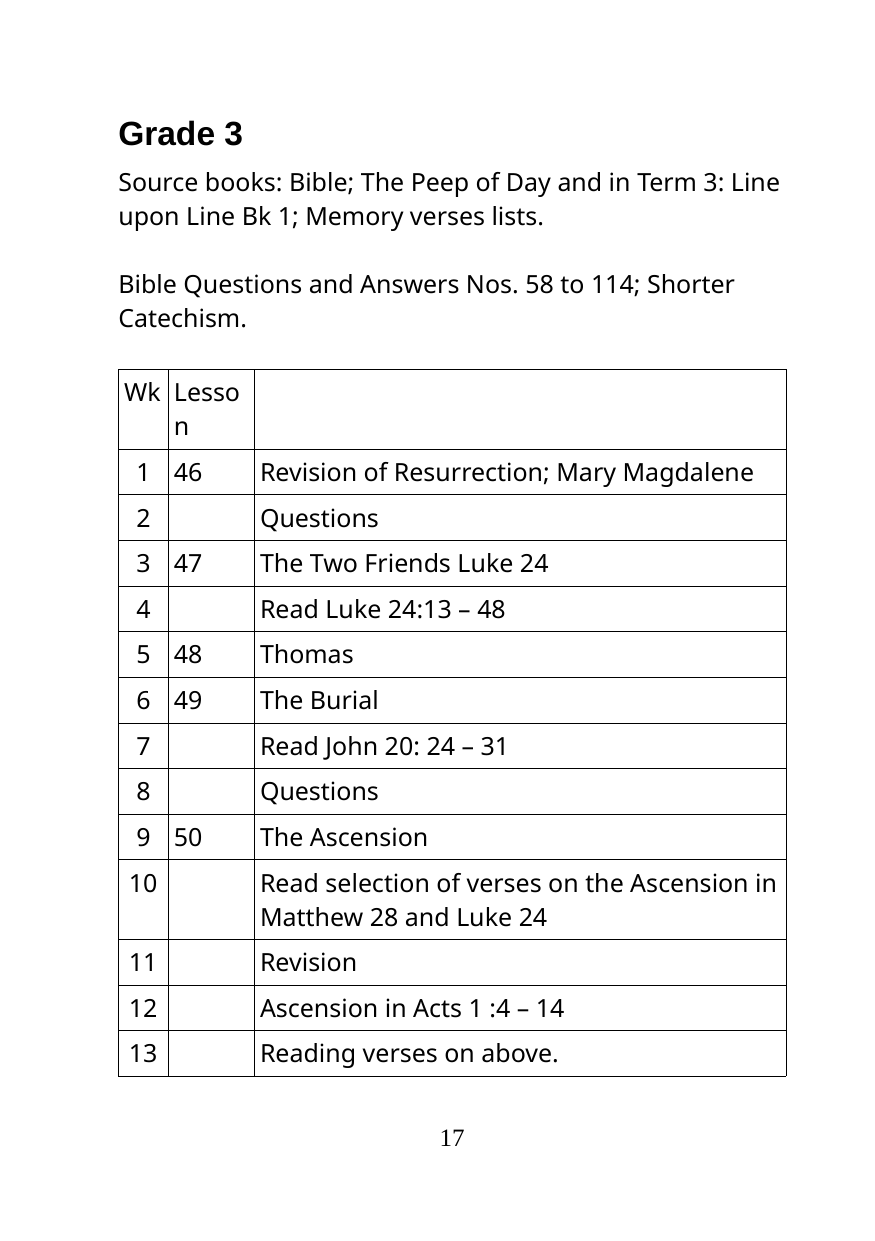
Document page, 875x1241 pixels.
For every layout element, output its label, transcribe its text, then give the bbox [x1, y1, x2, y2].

table_cell 49 [169, 678, 254, 722]
table_cell Revision of Resurrection; Mary Magdalene [255, 450, 786, 494]
table_cell [169, 1031, 254, 1076]
table_cell 2 [119, 495, 168, 540]
table_cell [169, 986, 254, 1030]
table_cell [169, 724, 254, 768]
table_header Lesson [169, 370, 254, 449]
table_cell Read John 20: 24 – 31 [255, 724, 786, 768]
table_cell [169, 940, 254, 985]
text Bible Questions and Answers Nos. 58 to 114; Shorter Catechism. [118, 267, 786, 335]
table_header Wk [119, 370, 168, 449]
table_cell Read selection of verses on the Ascension in Matthew 28 and Luke 24 [255, 860, 786, 939]
table_cell Ascension in Acts 1 :4 – 14 [255, 986, 786, 1030]
table_cell 4 [119, 587, 168, 631]
table_cell 46 [169, 450, 254, 494]
table_header [255, 370, 786, 449]
table_cell 5 [119, 632, 168, 677]
table_cell Questions [255, 495, 786, 540]
table_cell [169, 769, 254, 814]
table_cell 3 [119, 541, 168, 586]
table_cell 8 [119, 769, 168, 814]
table_cell 11 [119, 940, 168, 985]
table_cell 47 [169, 541, 254, 586]
table_cell 48 [169, 632, 254, 677]
table_cell [169, 860, 254, 939]
table_cell 1 [119, 450, 168, 494]
table_cell [169, 495, 254, 540]
table_cell The Ascension [255, 815, 786, 859]
table_cell 12 [119, 986, 168, 1030]
table_cell The Two Friends Luke 24 [255, 541, 786, 586]
table_cell 13 [119, 1031, 168, 1076]
table_cell 7 [119, 724, 168, 768]
table_cell 9 [119, 815, 168, 859]
table_cell [169, 587, 254, 631]
table_cell Reading verses on above. [255, 1031, 786, 1076]
table_cell 6 [119, 678, 168, 722]
table_cell Read Luke 24:13 – 48 [255, 587, 786, 631]
table_cell 50 [169, 815, 254, 859]
table_cell 10 [119, 860, 168, 939]
text Source books: Bible; The Peep of Day and in Term 3: Line upon Line Bk 1; Memory verses lists. [118, 165, 786, 233]
table_cell Questions [255, 769, 786, 814]
table_cell Revision [255, 940, 786, 985]
subtitle Grade 3 [118, 113, 786, 152]
table_cell The Burial [255, 678, 786, 722]
table_cell Thomas [255, 632, 786, 677]
